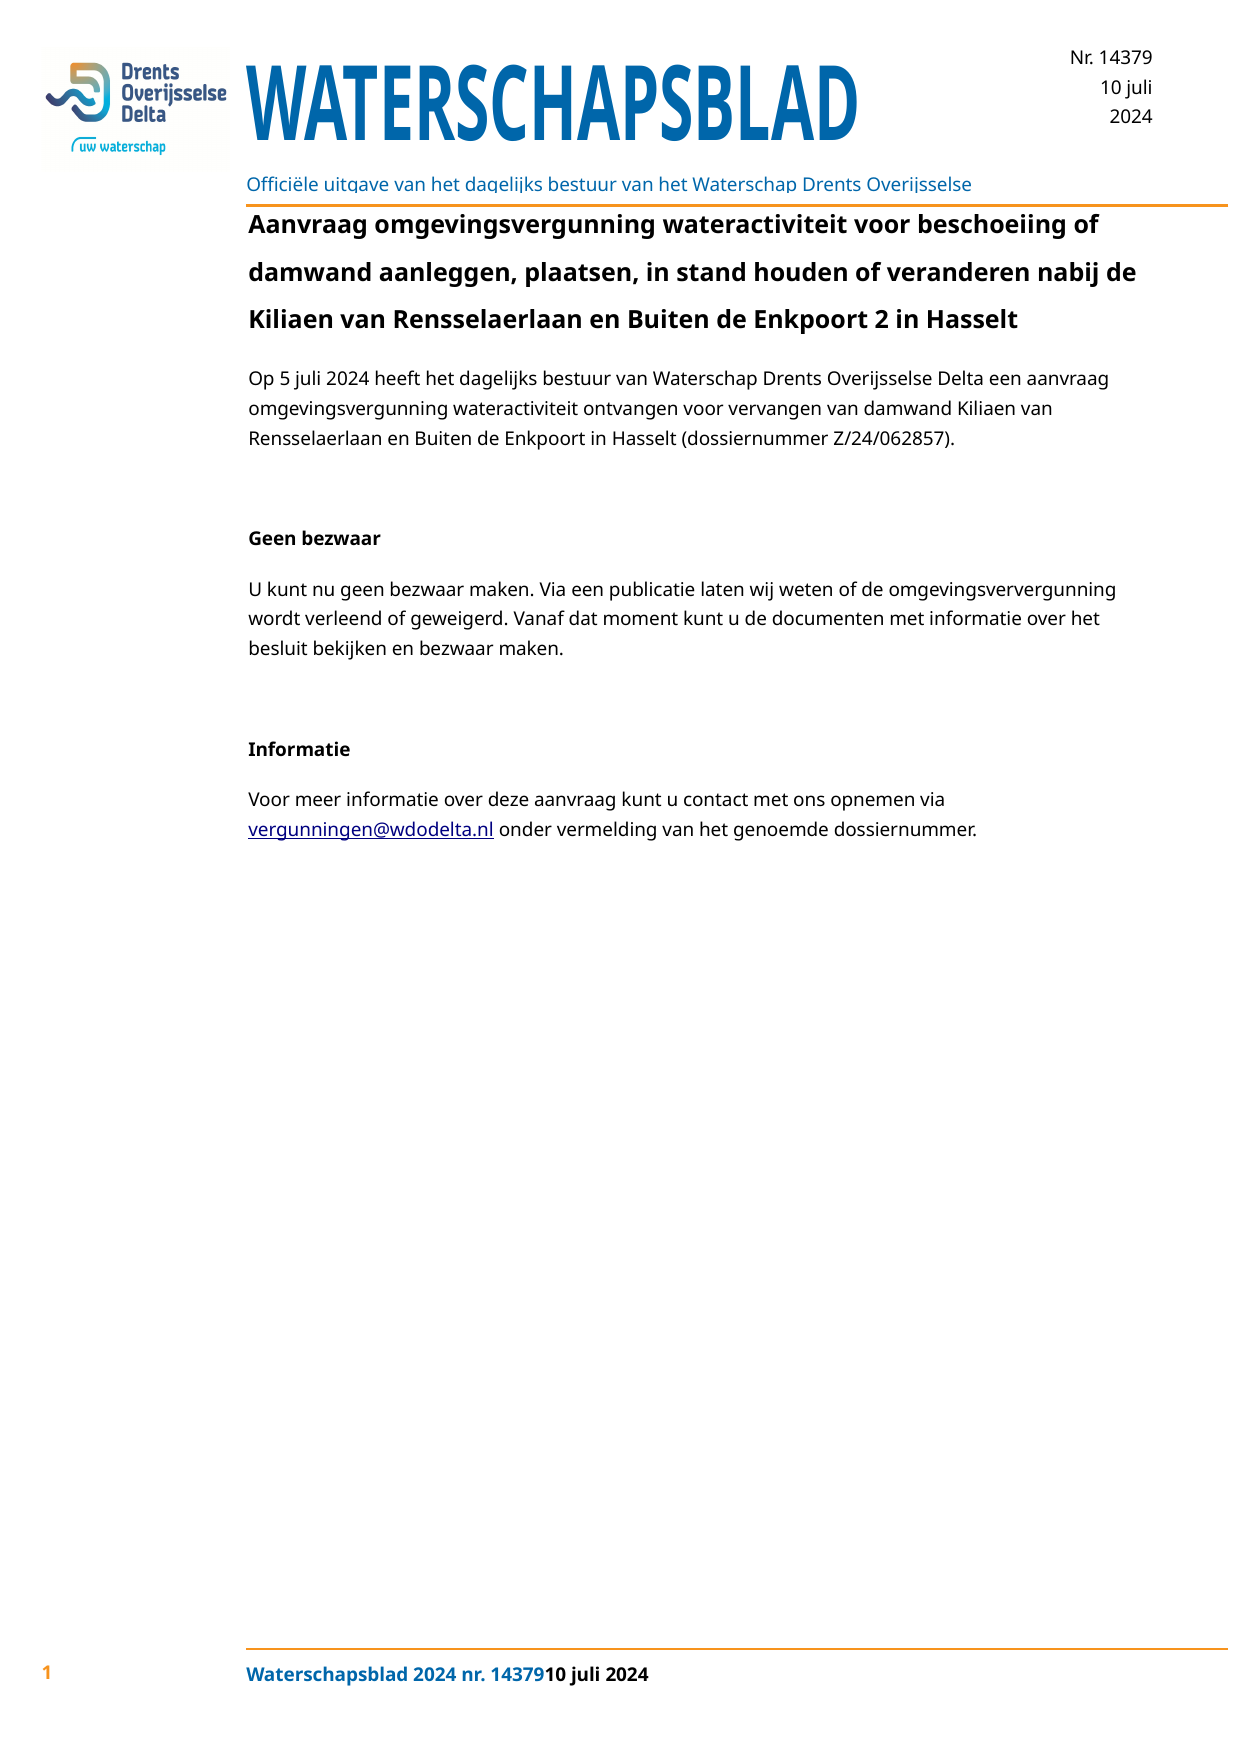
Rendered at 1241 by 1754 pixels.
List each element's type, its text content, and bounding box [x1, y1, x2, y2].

text Voor meer informatie over deze aanvraag kunt u contact met ons opnemen via vergunningen@wdodelta.nl onder vermelding van het genoemde dossiernummer. [248, 786, 1152, 842]
picture [41, 47, 231, 172]
text U kunt nu geen bezwaar maken. Via een publicatie laten wij weten of de omgevingsververgunning wordt verleend of geweigerd. Vanaf dat moment kunt u de documenten met informatie over het besluit bekijken en bezwaar maken. [248, 576, 1152, 661]
text Geen bezwaar [248, 526, 1152, 551]
text Aanvraag omgevingsvergunning wateractiviteit voor beschoeiing of damwand aanleggen, plaatsen, in stand houden of veranderen nabij de Kiliaen van Rensselaerlaan en Buiten de Enkpoort 2 in Hasselt [248, 207, 1152, 336]
text Op 5 juli 2024 heeft het dagelijks bestuur van Waterschap Drents Overijsselse Delta een aanvraag omgevingsvergunning wateractiviteit ontvangen voor vervangen van damwand Kiliaen van Rensselaerlaan en Buiten de Enkpoort in Hasselt (dossiernummer Z/24/062857). [248, 366, 1152, 450]
text Informatie [248, 736, 1152, 762]
